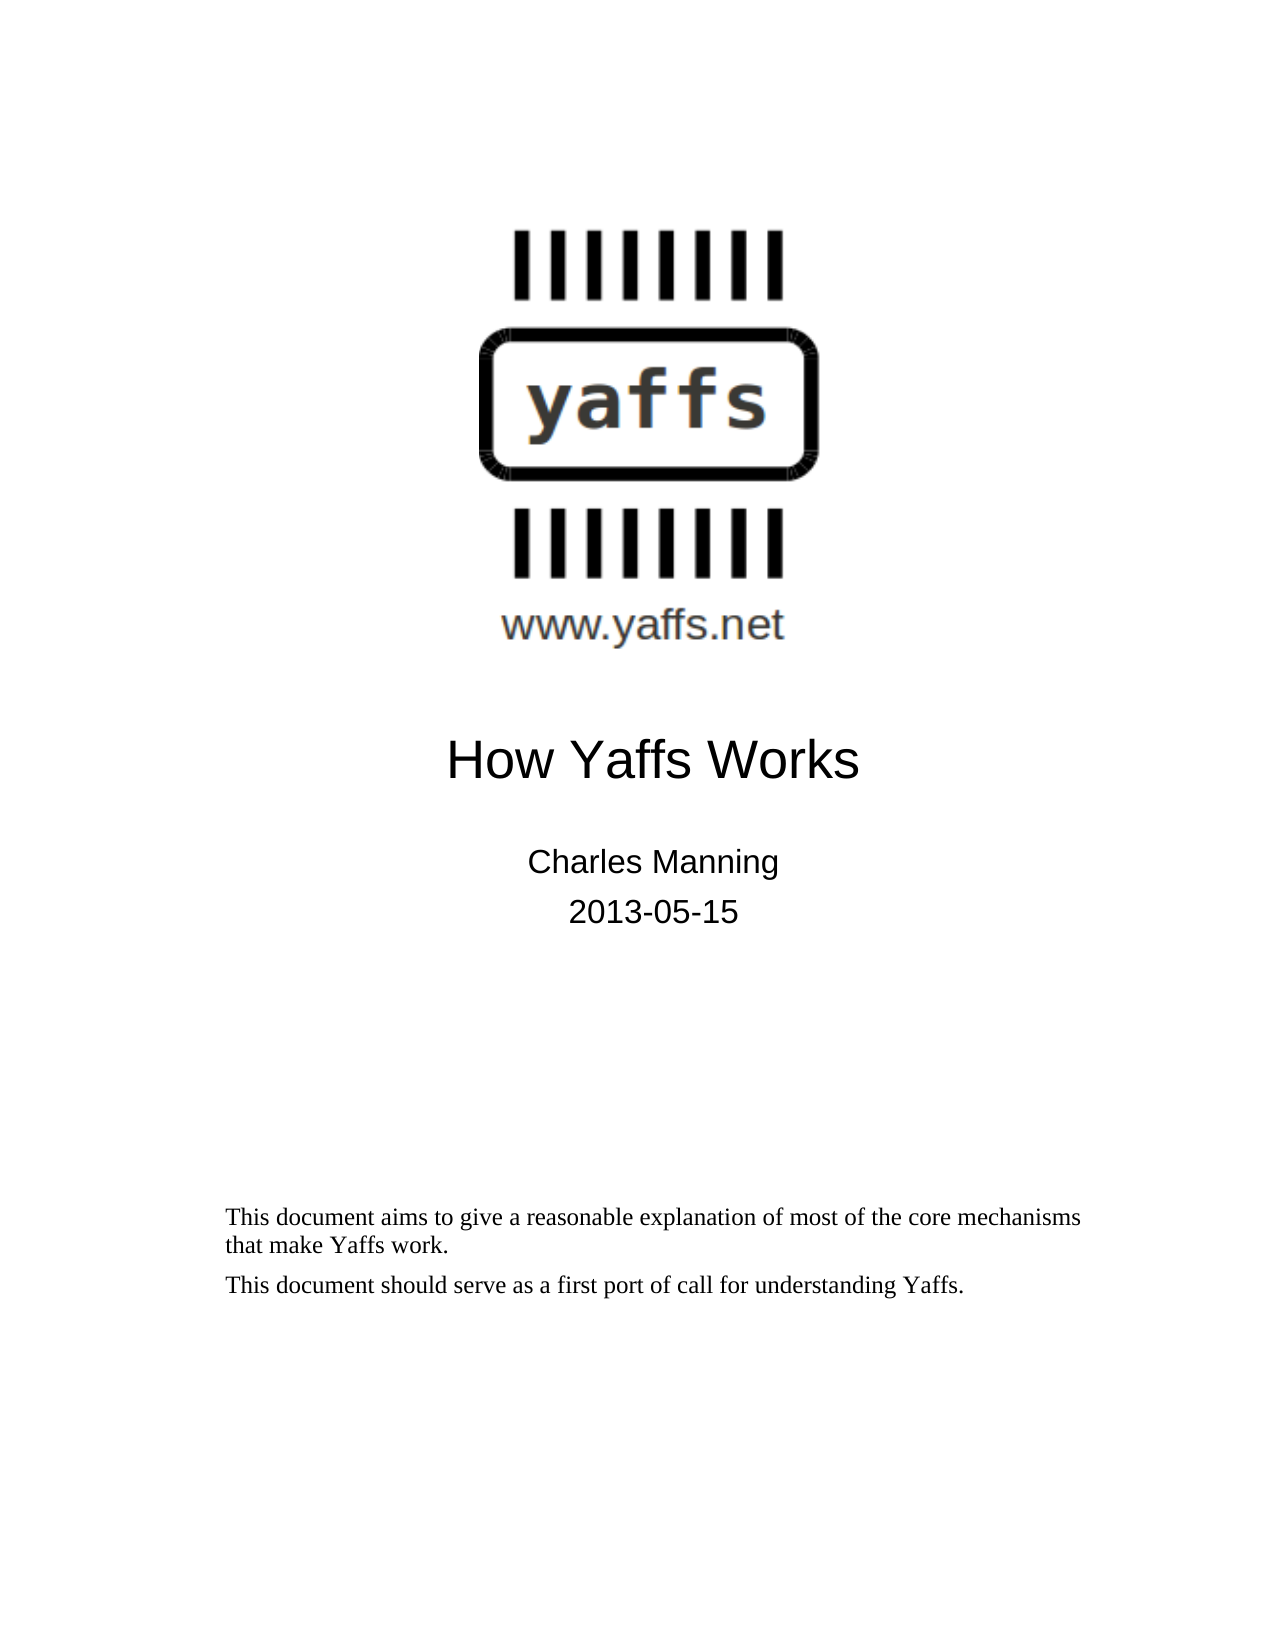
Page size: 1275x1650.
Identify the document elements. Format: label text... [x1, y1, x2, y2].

text This document should serve as a first port of call for understanding Yaffs. [225, 1271, 1081, 1299]
text 2013-05-15 [245, 893, 1062, 930]
text How Yaffs Works [245, 730, 1062, 790]
text Charles Manning [245, 843, 1062, 881]
picture [479, 224, 833, 660]
text This document aims to give a reasonable explanation of most of the core mechanisms that make Yaffs work. [225, 1203, 1081, 1258]
